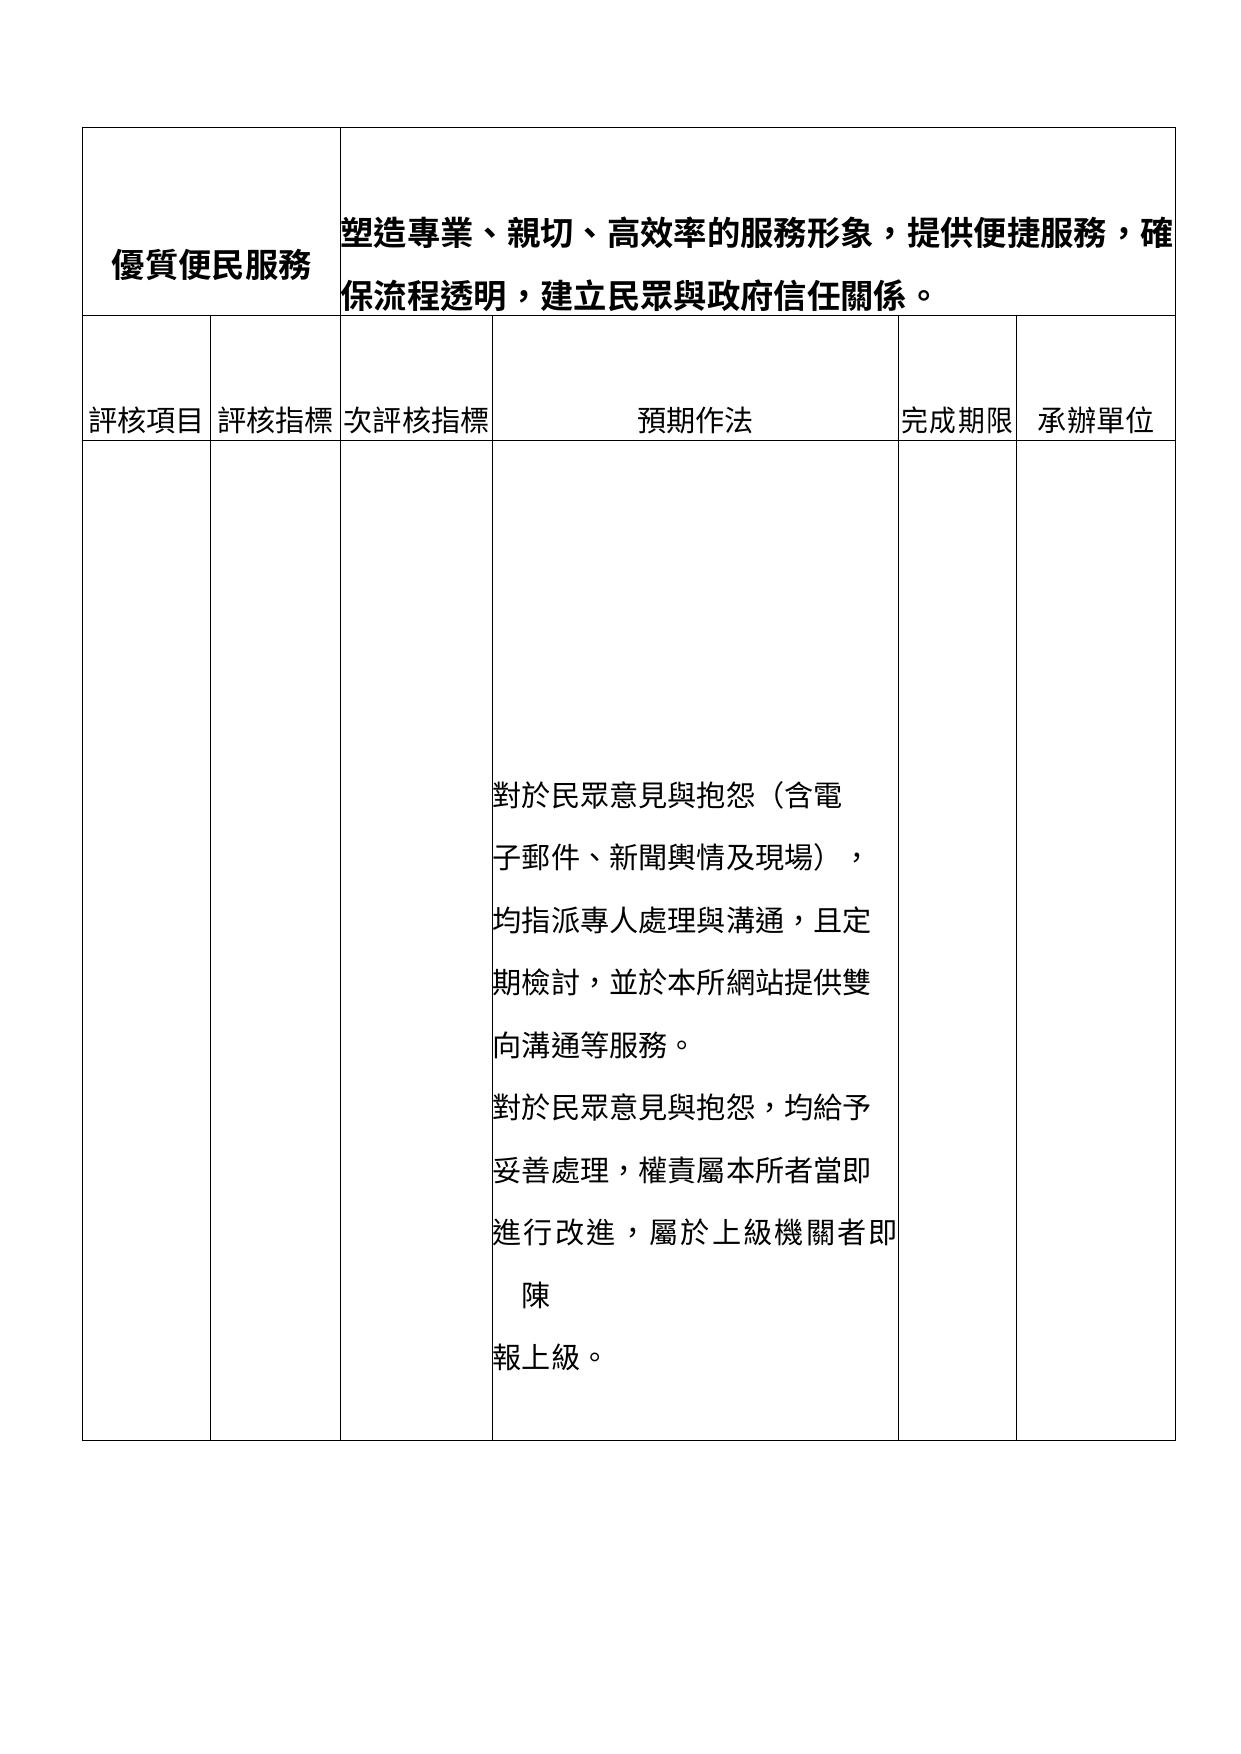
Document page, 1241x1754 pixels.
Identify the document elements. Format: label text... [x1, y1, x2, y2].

table_cell [341, 441, 492, 1439]
table_cell 評核指標 [211, 316, 340, 439]
table_cell 評核項目 [83, 316, 210, 439]
table_cell [211, 441, 340, 1439]
table_cell [83, 441, 210, 1439]
table_cell 對於民眾意見與抱怨（含電 子郵件、新聞輿情及現場），均指派專人處理與溝通，且定期檢討，並於本所網站提供雙向溝通等服務。 對於民眾意見與抱怨，均給予 妥善處理，權責屬本所者當即 進行改進，屬於上級機關者即陳 報上級。 [493, 441, 898, 1439]
table_cell [1017, 441, 1175, 1439]
table_header 塑造專業、親切、高效率的服務形象，提供便捷服務，確保流程透明，建立民眾與政府信任關係。 [341, 128, 1175, 314]
table_cell [899, 441, 1016, 1439]
table_cell 完成期限 [899, 316, 1016, 439]
table_header 優質便民服務 [83, 128, 340, 314]
table_cell 次評核指標 [341, 316, 492, 439]
table_cell 預期作法 [493, 316, 898, 439]
table_cell 承辦單位 [1017, 316, 1175, 439]
